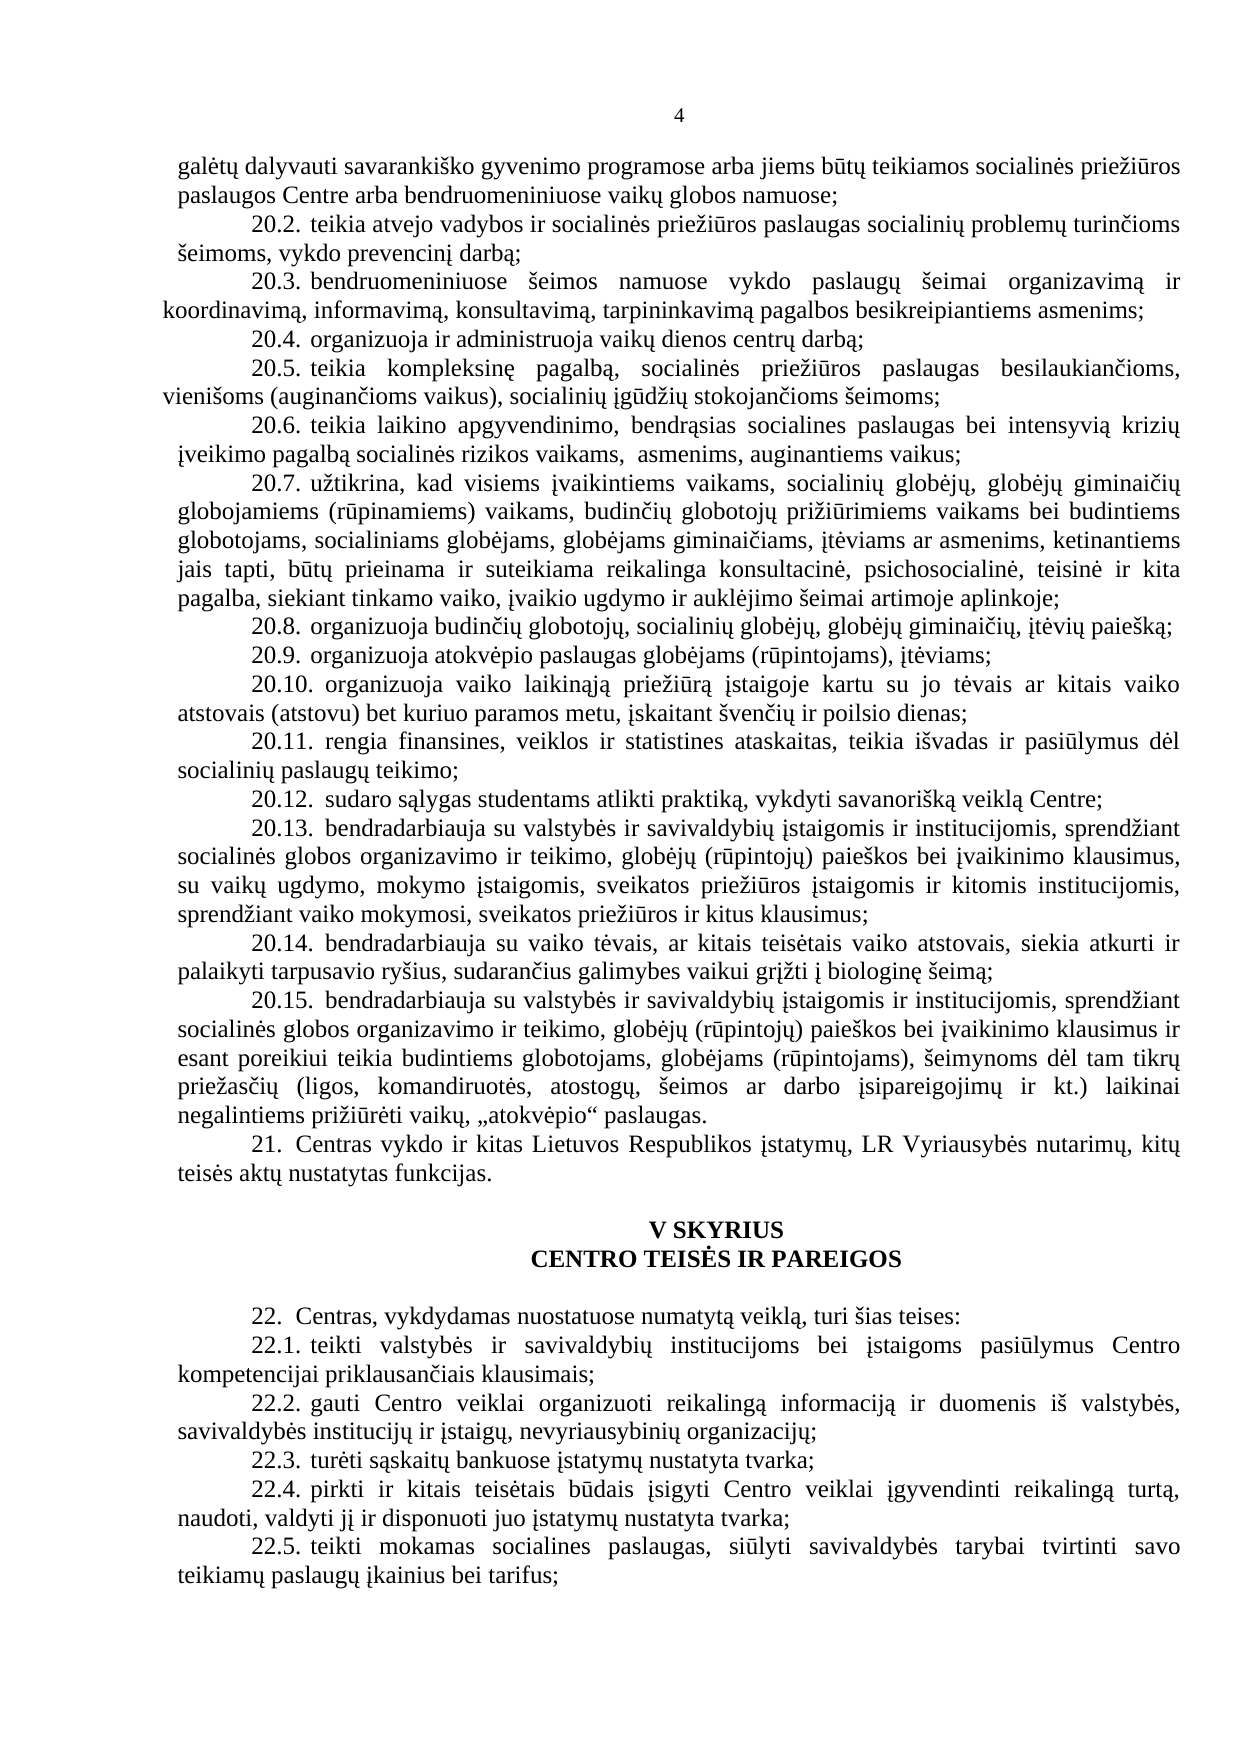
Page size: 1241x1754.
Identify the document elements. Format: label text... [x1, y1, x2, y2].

text 20.9. organizuoja atokvėpio paslaugas globėjams (rūpintojams), įtėviams; [177, 640, 1181, 669]
text 20.3. bendruomeniniuose šeimos namuose vykdo paslaugų šeimai organizavimą ir koordinavimą, informavimą, konsultavimą, tarpininkavimą pagalbos besikreipiantiems asmenims; [162, 266, 1181, 324]
text V SKYRIUS [177, 1215, 1181, 1244]
text 22.3. turėti sąskaitų bankuose įstatymų nustatyta tvarka; [177, 1445, 1181, 1474]
text 20.5. teikia kompleksinę pagalbą, socialinės priežiūros paslaugas besilaukiančioms, vienišoms (auginančioms vaikus), socialinių įgūdžių stokojančioms šeimoms; [162, 353, 1181, 410]
text CENTRO TEISĖS IR PAREIGOS [177, 1244, 1181, 1273]
text 20.2. teikia atvejo vadybos ir socialinės priežiūros paslaugas socialinių problemų turinčioms šeimoms, vykdo prevencinį darbą; [177, 209, 1181, 266]
text 20.15. bendradarbiauja su valstybės ir savivaldybių įstaigomis ir institucijomis, sprendžiant socialinės globos organizavimo ir teikimo, globėjų (rūpintojų) paieškos bei įvaikinimo klausimus ir esant poreikiui teikia budintiems globotojams, globėjams (rūpintojams), šeimynoms dėl tam tikrų priežasčių (ligos, komandiruotės, atostogų, šeimos ar darbo įsipareigojimų ir kt.) laikinai negalintiems prižiūrėti vaikų, „atokvėpio“ paslaugas. [177, 985, 1181, 1129]
text 20.12. sudaro sąlygas studentams atlikti praktiką, vykdyti savanorišką veiklą Centre; [177, 784, 1181, 813]
text 20.6. teikia laikino apgyvendinimo, bendrąsias socialines paslaugas bei intensyvią krizių įveikimo pagalbą socialinės rizikos vaikams, asmenims, auginantiems vaikus; [177, 410, 1181, 468]
text 20.10. organizuoja vaiko laikinąją priežiūrą įstaigoje kartu su jo tėvais ar kitais vaiko atstovais (atstovu) bet kuriuo paramos metu, įskaitant švenčių ir poilsio dienas; [177, 669, 1181, 726]
text 22.4. pirkti ir kitais teisėtais būdais įsigyti Centro veiklai įgyvendinti reikalingą turtą, naudoti, valdyti jį ir disponuoti juo įstatymų nustatyta tvarka; [177, 1474, 1181, 1531]
text 22. Centras, vykdydamas nuostatuose numatytą veiklą, turi šias teises: [177, 1301, 1181, 1330]
text 20.11. rengia finansines, veiklos ir statistines ataskaitas, teikia išvadas ir pasiūlymus dėl socialinių paslaugų teikimo; [177, 726, 1181, 784]
text 21. Centras vykdo ir kitas Lietuvos Respublikos įstatymų, LR Vyriausybės nutarimų, kitų teisės aktų nustatytas funkcijas. [177, 1129, 1181, 1186]
text 20.8. organizuoja budinčių globotojų, socialinių globėjų, globėjų giminaičių, įtėvių paiešką; [177, 611, 1181, 640]
text 22.5. teikti mokamas socialines paslaugas, siūlyti savivaldybės tarybai tvirtinti savo teikiamų paslaugų įkainius bei tarifus; [177, 1531, 1181, 1589]
text 20.7. užtikrina, kad visiems įvaikintiems vaikams, socialinių globėjų, globėjų giminaičių globojamiems (rūpinamiems) vaikams, budinčių globotojų prižiūrimiems vaikams bei budintiems globotojams, socialiniams globėjams, globėjams giminaičiams, įtėviams ar asmenims, ketinantiems jais tapti, būtų prieinama ir suteikiama reikalinga konsultacinė, psichosocialinė, teisinė ir kita pagalba, siekiant tinkamo vaiko, įvaikio ugdymo ir auklėjimo šeimai artimoje aplinkoje; [177, 468, 1181, 611]
text 22.1. teikti valstybės ir savivaldybių institucijoms bei įstaigoms pasiūlymus Centro kompetencijai priklausančiais klausimais; [177, 1330, 1181, 1388]
text 20.14. bendradarbiauja su vaiko tėvais, ar kitais teisėtais vaiko atstovais, siekia atkurti ir palaikyti tarpusavio ryšius, sudarančius galimybes vaikui grįžti į biologinę šeimą; [177, 928, 1181, 985]
text 20.4. organizuoja ir administruoja vaikų dienos centrų darbą; [162, 324, 1181, 353]
text galėtų dalyvauti savarankiško gyvenimo programose arba jiems būtų teikiamos socialinės priežiūros paslaugos Centre arba bendruomeniniuose vaikų globos namuose; [177, 151, 1181, 209]
text 22.2. gauti Centro veiklai organizuoti reikalingą informaciją ir duomenis iš valstybės, savivaldybės institucijų ir įstaigų, nevyriausybinių organizacijų; [177, 1388, 1181, 1445]
text 20.13. bendradarbiauja su valstybės ir savivaldybių įstaigomis ir institucijomis, sprendžiant socialinės globos organizavimo ir teikimo, globėjų (rūpintojų) paieškos bei įvaikinimo klausimus, su vaikų ugdymo, mokymo įstaigomis, sveikatos priežiūros įstaigomis ir kitomis institucijomis, sprendžiant vaiko mokymosi, sveikatos priežiūros ir kitus klausimus; [177, 813, 1181, 928]
